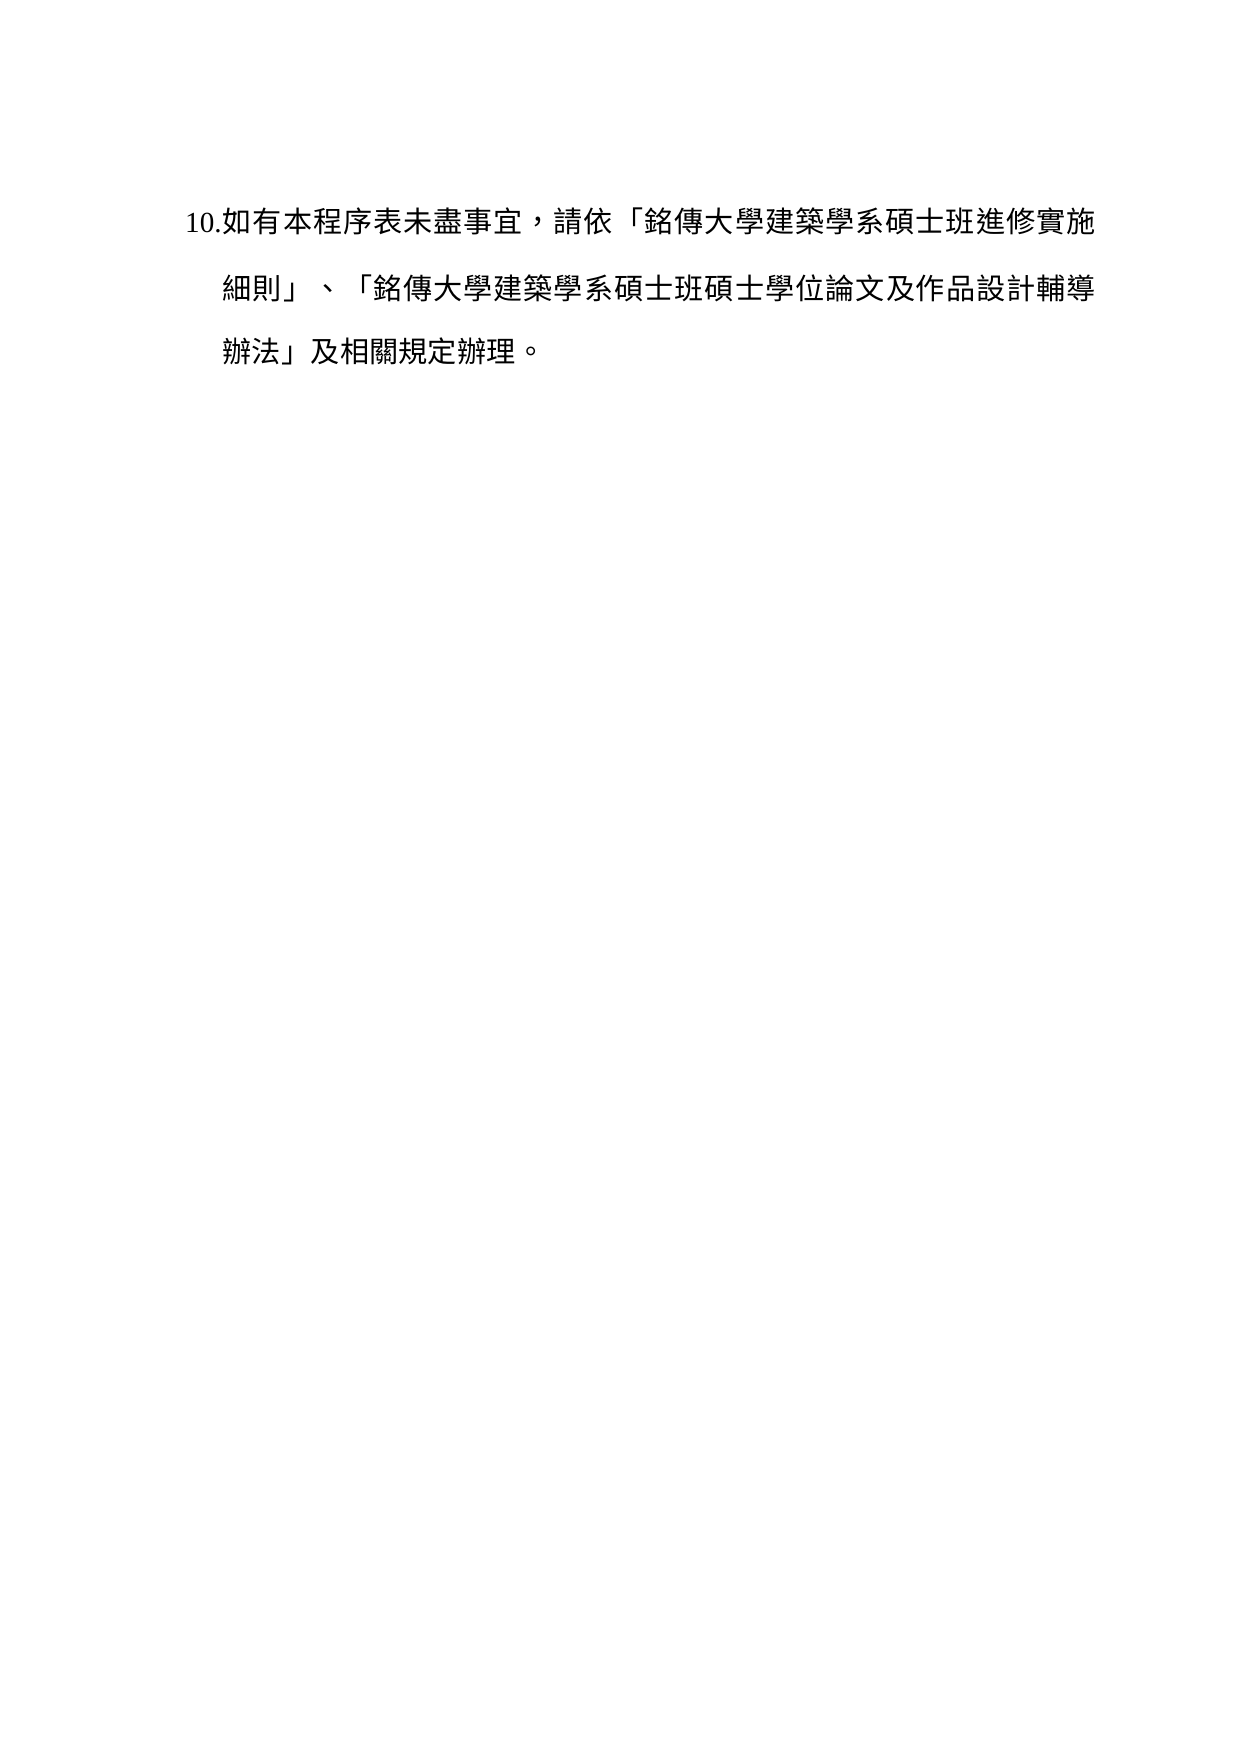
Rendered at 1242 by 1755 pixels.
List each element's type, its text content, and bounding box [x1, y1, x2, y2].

text 細則」、「銘傳大學建築學系碩士班碩士學位論文及作品設計輔導 辦法」及相關規定辦理。 [222, 268, 1103, 371]
text 10.如有本程序表未盡事宜，請依「銘傳大學建築學系碩士班進修實施 [185, 202, 1106, 240]
